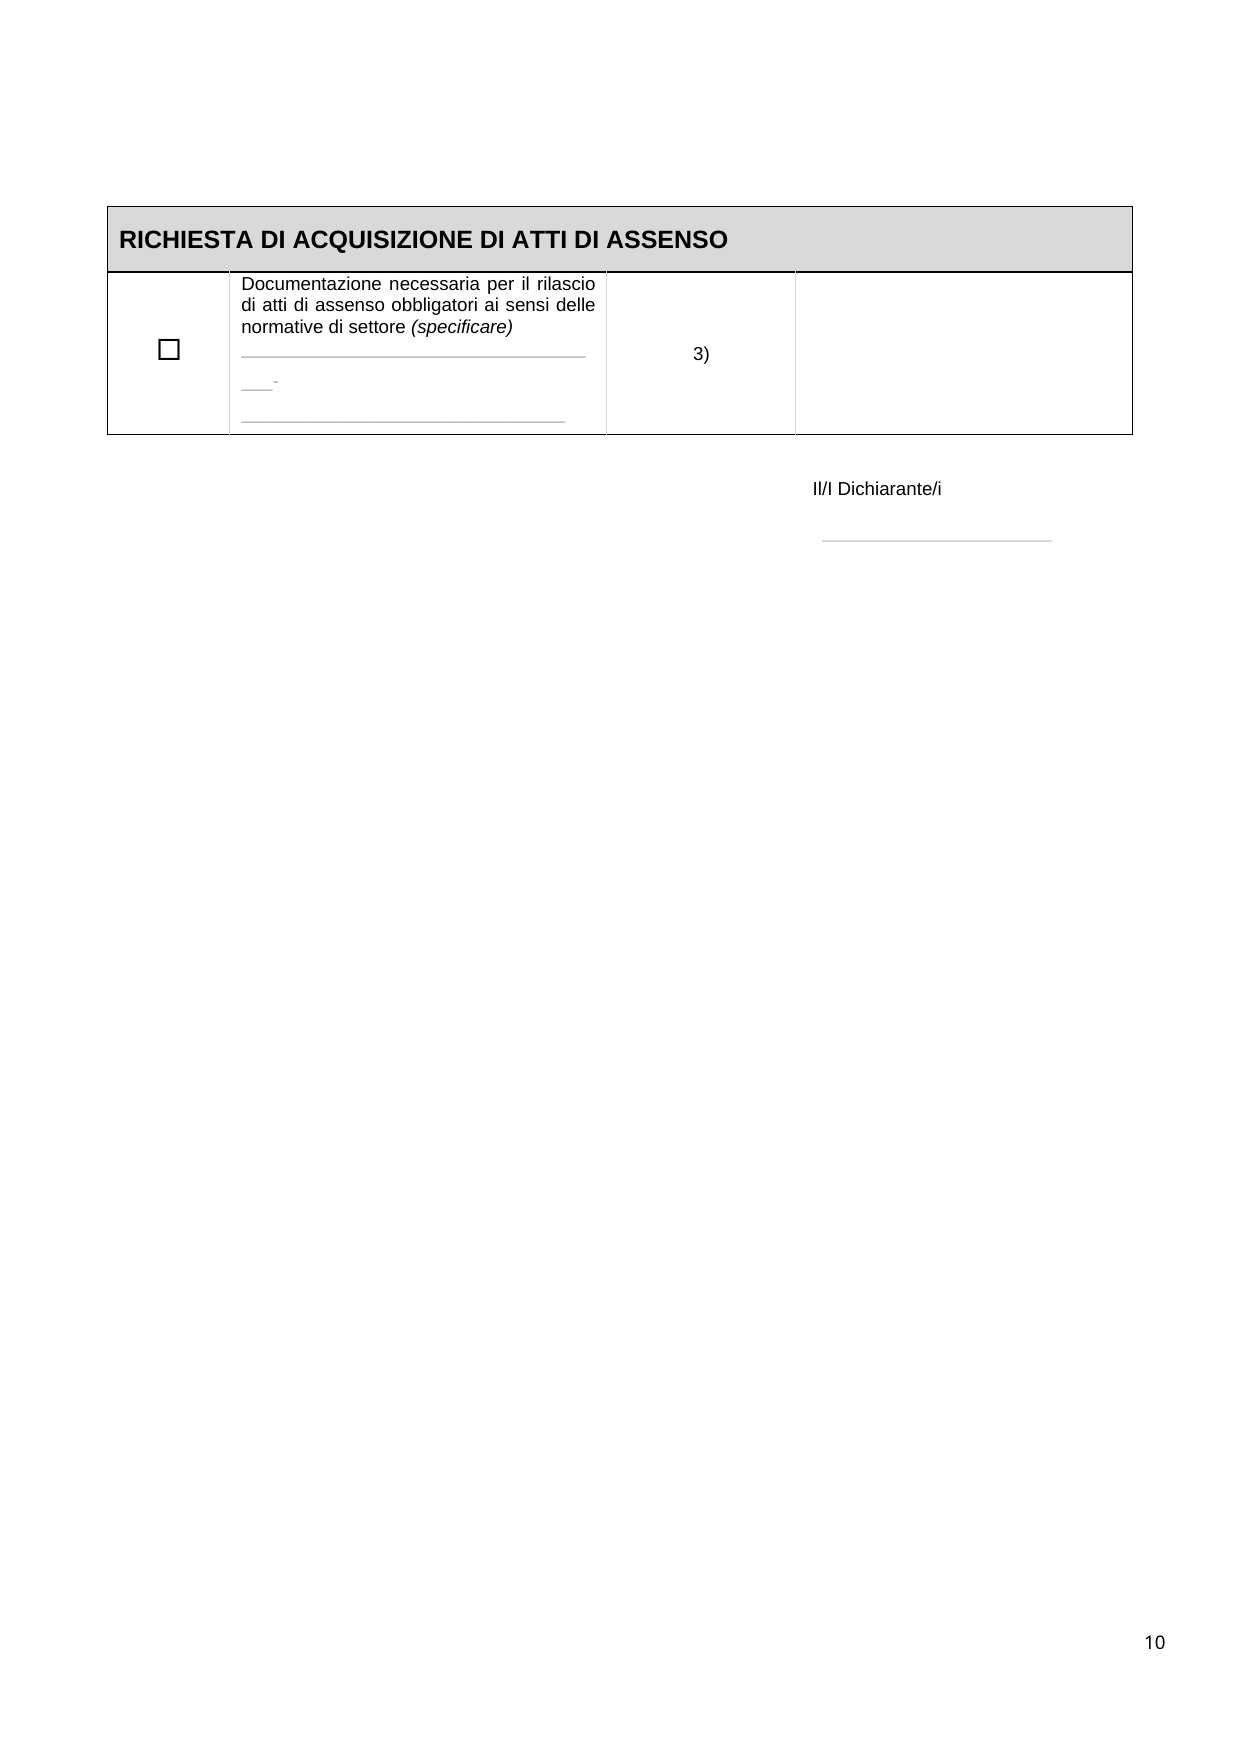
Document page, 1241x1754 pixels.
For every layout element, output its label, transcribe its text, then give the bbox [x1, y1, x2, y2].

table_cell  [108, 273, 229, 434]
table_cell 3) [607, 273, 795, 434]
table_cell Documentazione necessaria per il rilascio di atti di assenso obbligatori ai sensi delle normative di settore (specificare) ____________________________________­­­­­­­­­­­­­­­­­­­­_______________________________ [230, 273, 606, 434]
table_cell [796, 273, 1132, 434]
text ______________________ [75, 521, 1165, 543]
text Il/I Dichiarante/i [75, 478, 1165, 500]
table_header RICHIESTA DI ACQUISIZIONE DI ATTI DI ASSENSO [108, 207, 1132, 271]
